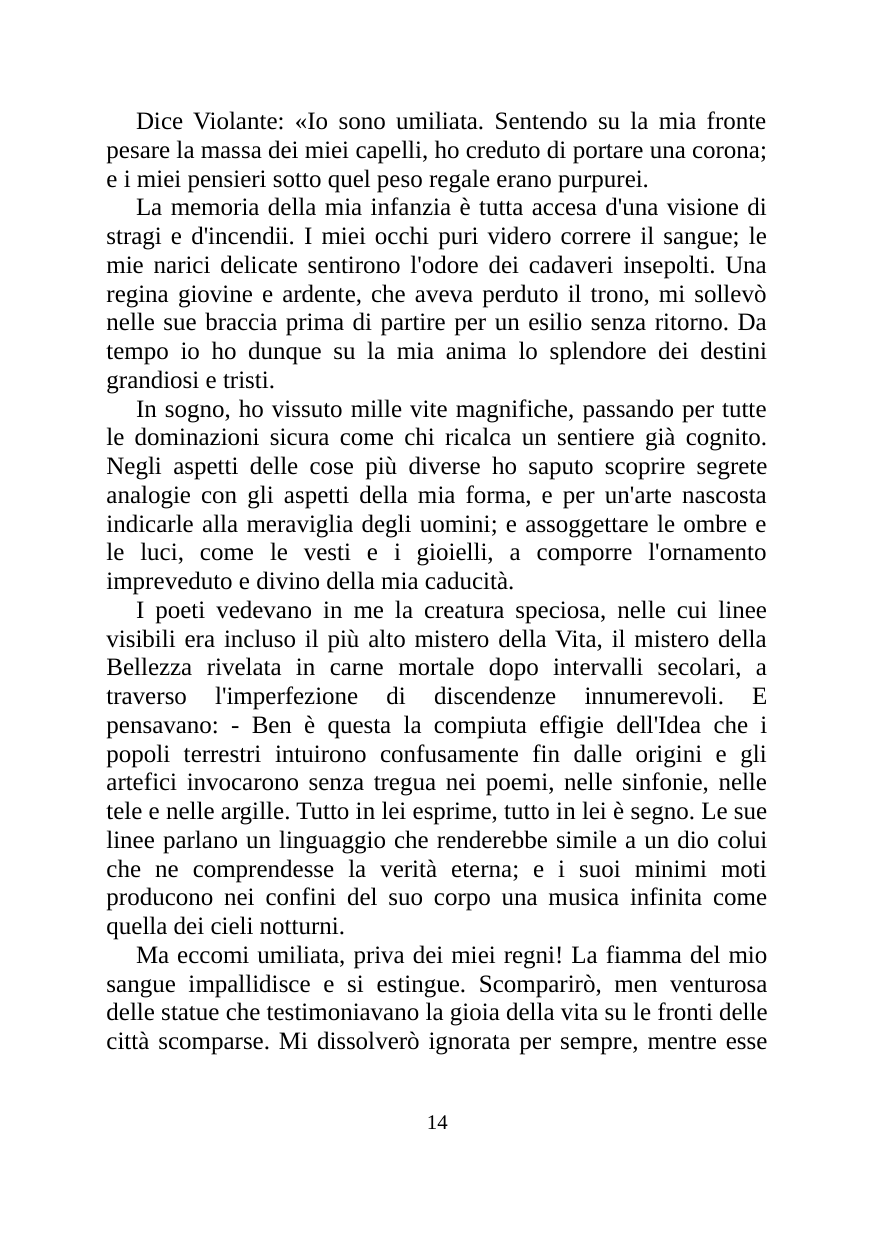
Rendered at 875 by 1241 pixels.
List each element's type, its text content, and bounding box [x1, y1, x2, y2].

text La memoria della mia infanzia è tutta accesa d'una visione di stragi e d'incendii. I miei occhi puri videro correre il sangue; le mie narici delicate sentirono l'odore dei cadaveri insepolti. Una regina giovine e ardente, che aveva perduto il trono, mi sollevò nelle sue braccia prima di partire per un esilio senza ritorno. Da tempo io ho dunque su la mia anima lo splendore dei destini grandiosi e tristi. [106, 192, 768, 394]
text I poeti vedevano in me la creatura speciosa, nelle cui linee visibili era incluso il più alto mistero della Vita, il mistero della Bellezza rivelata in carne mortale dopo intervalli secolari, a traverso l'imperfezione di discendenze innumerevoli. E pensavano: - Ben è questa la compiuta effigie dell'Idea che i popoli terrestri intuirono confusamente fin dalle origini e gli artefici invocarono senza tregua nei poemi, nelle sinfonie, nelle tele e nelle argille. Tutto in lei esprime, tutto in lei è segno. Le sue linee parlano un linguaggio che renderebbe simile a un dio colui che ne comprendesse la verità eterna; e i suoi minimi moti producono nei confini del suo corpo una musica infinita come quella dei cieli notturni. [106, 595, 768, 940]
text Dice Violante: «Io sono umiliata. Sentendo su la mia fronte pesare la massa dei miei capelli, ho creduto di portare una corona; e i miei pensieri sotto quel peso regale erano purpurei. [106, 106, 768, 192]
text In sogno, ho vissuto mille vite magnifiche, passando per tutte le dominazioni sicura come chi ricalca un sentiere già cognito. Negli aspetti delle cose più diverse ho saputo scoprire segrete analogie con gli aspetti della mia forma, e per un'arte nascosta indicarle alla meraviglia degli uomini; e assoggettare le ombre e le luci, come le vesti e i gioielli, a comporre l'ornamento impreveduto e divino della mia caducità. [106, 394, 768, 595]
text Ma eccomi umiliata, priva dei miei regni! La fiamma del mio sangue impallidisce e si estingue. Scomparirò, men venturosa delle statue che testimoniavano la gioia della vita su le fronti delle città scomparse. Mi dissolverò ignorata per sempre, mentre esse [106, 940, 768, 1055]
